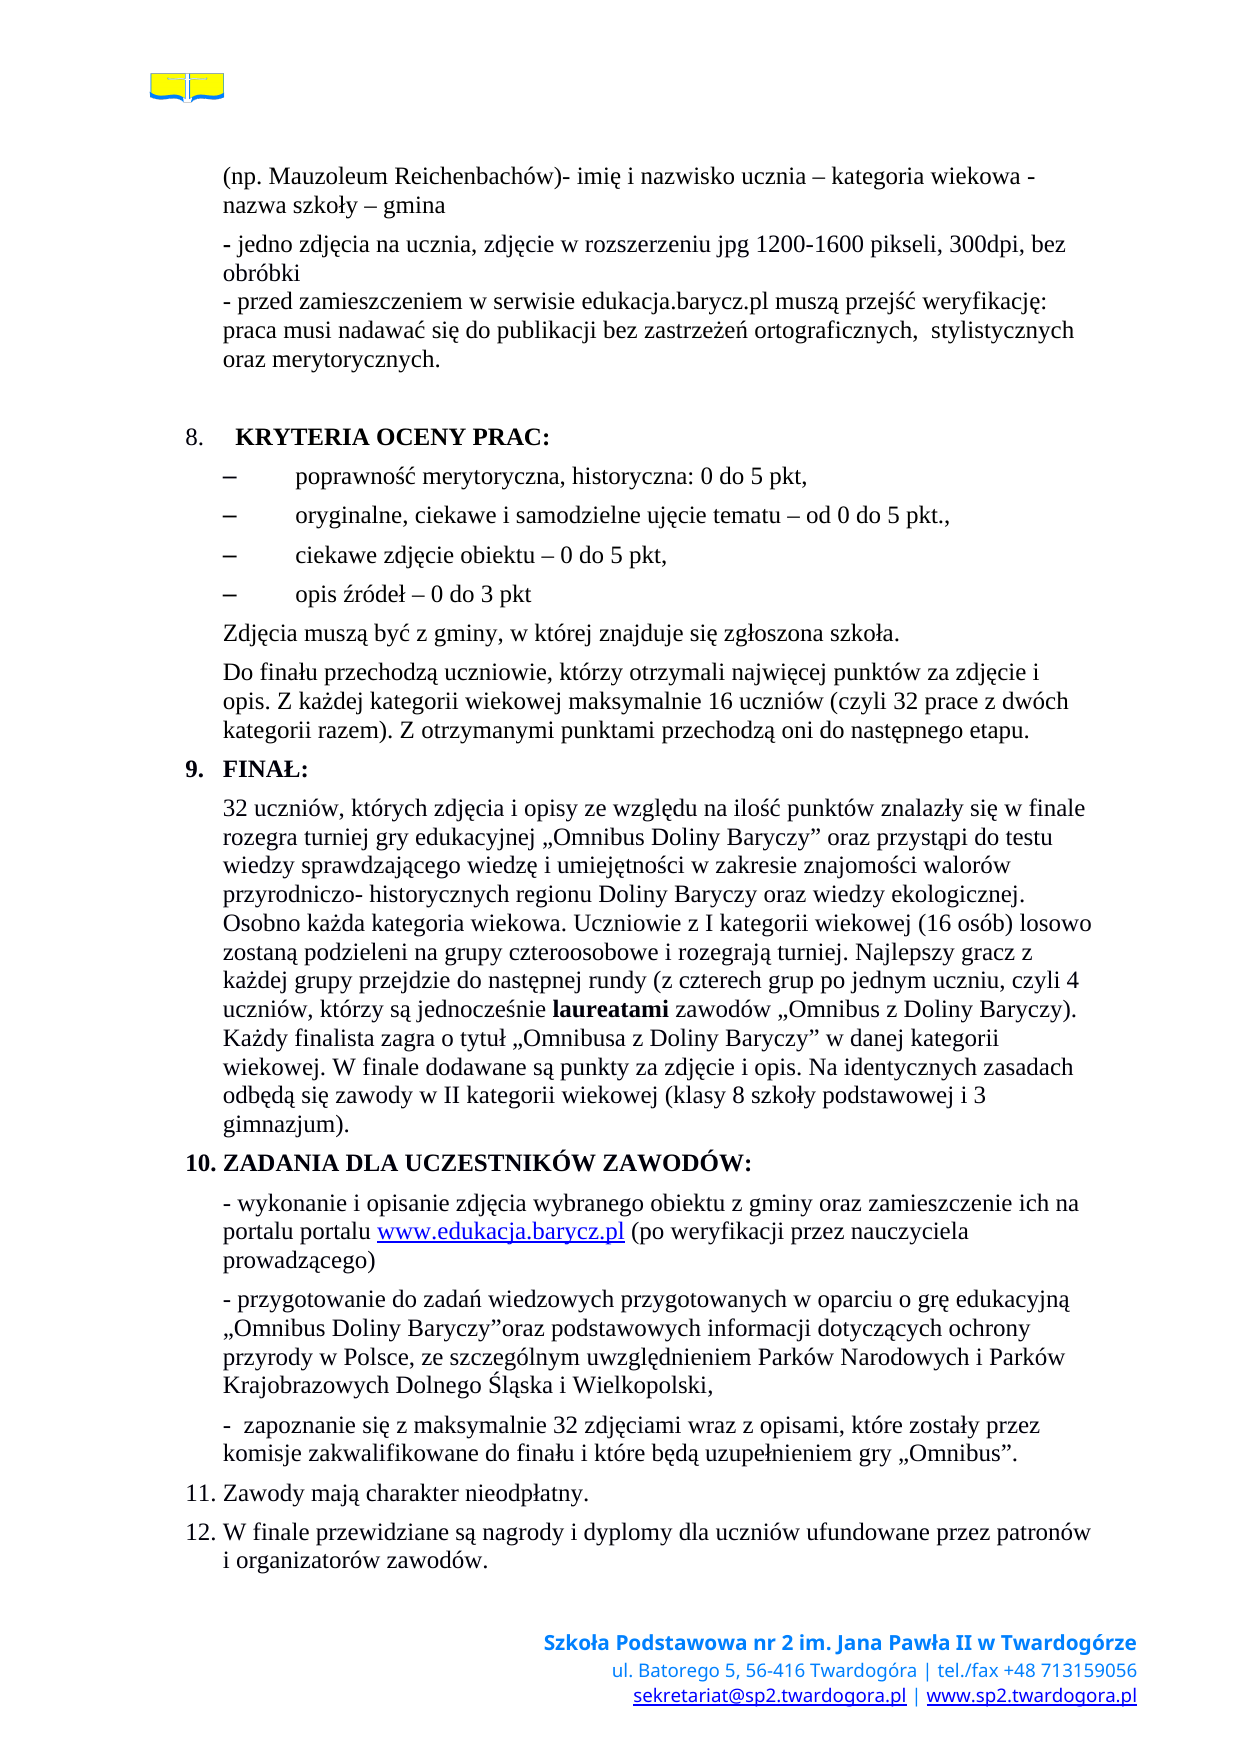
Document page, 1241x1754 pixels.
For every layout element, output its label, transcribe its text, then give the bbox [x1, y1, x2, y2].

list poprawność merytoryczna, historyczna: 0 do 5 pkt, [223, 461, 1093, 490]
text Do finału przechodzą uczniowie, którzy otrzymali najwięcej punktów za zdjęcie i opis. Z każdej kategorii wiekowej maksymalnie 16 uczniów (czyli 32 prace z dwóch kategorii razem). Z otrzymanymi punktami przechodzą oni do następnego etapu. [223, 657, 1093, 743]
text (np. Mauzoleum Reichenbachów)- imię i nazwisko ucznia – kategoria wiekowa - nazwa szkoły – gmina [223, 161, 1093, 218]
list KRYTERIA OCENY PRAC: [185, 422, 1093, 451]
text - jedno zdjęcia na ucznia, zdjęcie w rozszerzeniu jpg 1200-1600 pikseli, 300dpi, bez obróbki - przed zamieszczeniem w serwisie edukacja.barycz.pl muszą przejść weryfikację: praca musi nadawać się do publikacji bez zastrzeżeń ortograficznych, stylistycznych oraz merytorycznych. [223, 229, 1093, 373]
list - zapoznanie się z maksymalnie 32 zdjęciami wraz z opisami, które zostały przez komisje zakwalifikowane do finału i które będą uzupełnieniem gry „Omnibus”. [185, 1410, 1093, 1467]
list oryginalne, ciekawe i samodzielne ujęcie tematu – od 0 do 5 pkt., [223, 501, 1093, 529]
list W finale przewidziane są nagrody i dyplomy dla uczniów ufundowane przez patronów i organizatorów zawodów. [185, 1517, 1093, 1574]
list - przygotowanie do zadań wiedzowych przygotowanych w oparciu o grę edukacyjną „Omnibus Doliny Baryczy”oraz podstawowych informacji dotyczących ochrony przyrody w Polsce, ze szczególnym uwzględnieniem Parków Narodowych i Parków Krajobrazowych Dolnego Śląska i Wielkopolski, [185, 1284, 1093, 1399]
list ZADANIA DLA UCZESTNIKÓW ZAWODÓW: [185, 1148, 1093, 1177]
list opis źródeł – 0 do 3 pkt [223, 579, 1093, 608]
list - wykonanie i opisanie zdjęcia wybranego obiektu z gminy oraz zamieszczenie ich na portalu portalu www.edukacja.barycz.pl (po weryfikacji przez nauczyciela prowadzącego) [185, 1188, 1093, 1274]
list Zawody mają charakter nieodpłatny. [185, 1478, 1093, 1506]
picture [149, 73, 225, 103]
list 32 uczniów, których zdjęcia i opisy ze względu na ilość punktów znalazły się w finale rozegra turniej gry edukacyjnej „Omnibus Doliny Baryczy” oraz przystąpi do testu wiedzy sprawdzającego wiedzę i umiejętności w zakresie znajomości walorów przyrodniczo- historycznych regionu Doliny Baryczy oraz wiedzy ekologicznej. Osobno każda kategoria wiekowa. Uczniowie z I kategorii wiekowej (16 osób) losowo zostaną podzieleni na grupy czteroosobowe i rozegrają turniej. Najlepszy gracz z każdej grupy przejdzie do następnej rundy (z czterech grup po jednym uczniu, czyli 4 uczniów, którzy są jednocześnie laureatami zawodów „Omnibus z Doliny Baryczy). Każdy finalista zagra o tytuł „Omnibusa z Doliny Baryczy” w danej kategorii wiekowej. W finale dodawane są punkty za zdjęcie i opis. Na identycznych zasadach odbędą się zawody w II kategorii wiekowej (klasy 8 szkoły podstawowej i 3 gimnazjum). [185, 793, 1093, 1138]
list ciekawe zdjęcie obiektu – 0 do 5 pkt, [223, 540, 1093, 568]
text Zdjęcia muszą być z gminy, w której znajduje się zgłoszona szkoła. [223, 618, 1093, 647]
list FINAŁ: [185, 754, 1093, 783]
